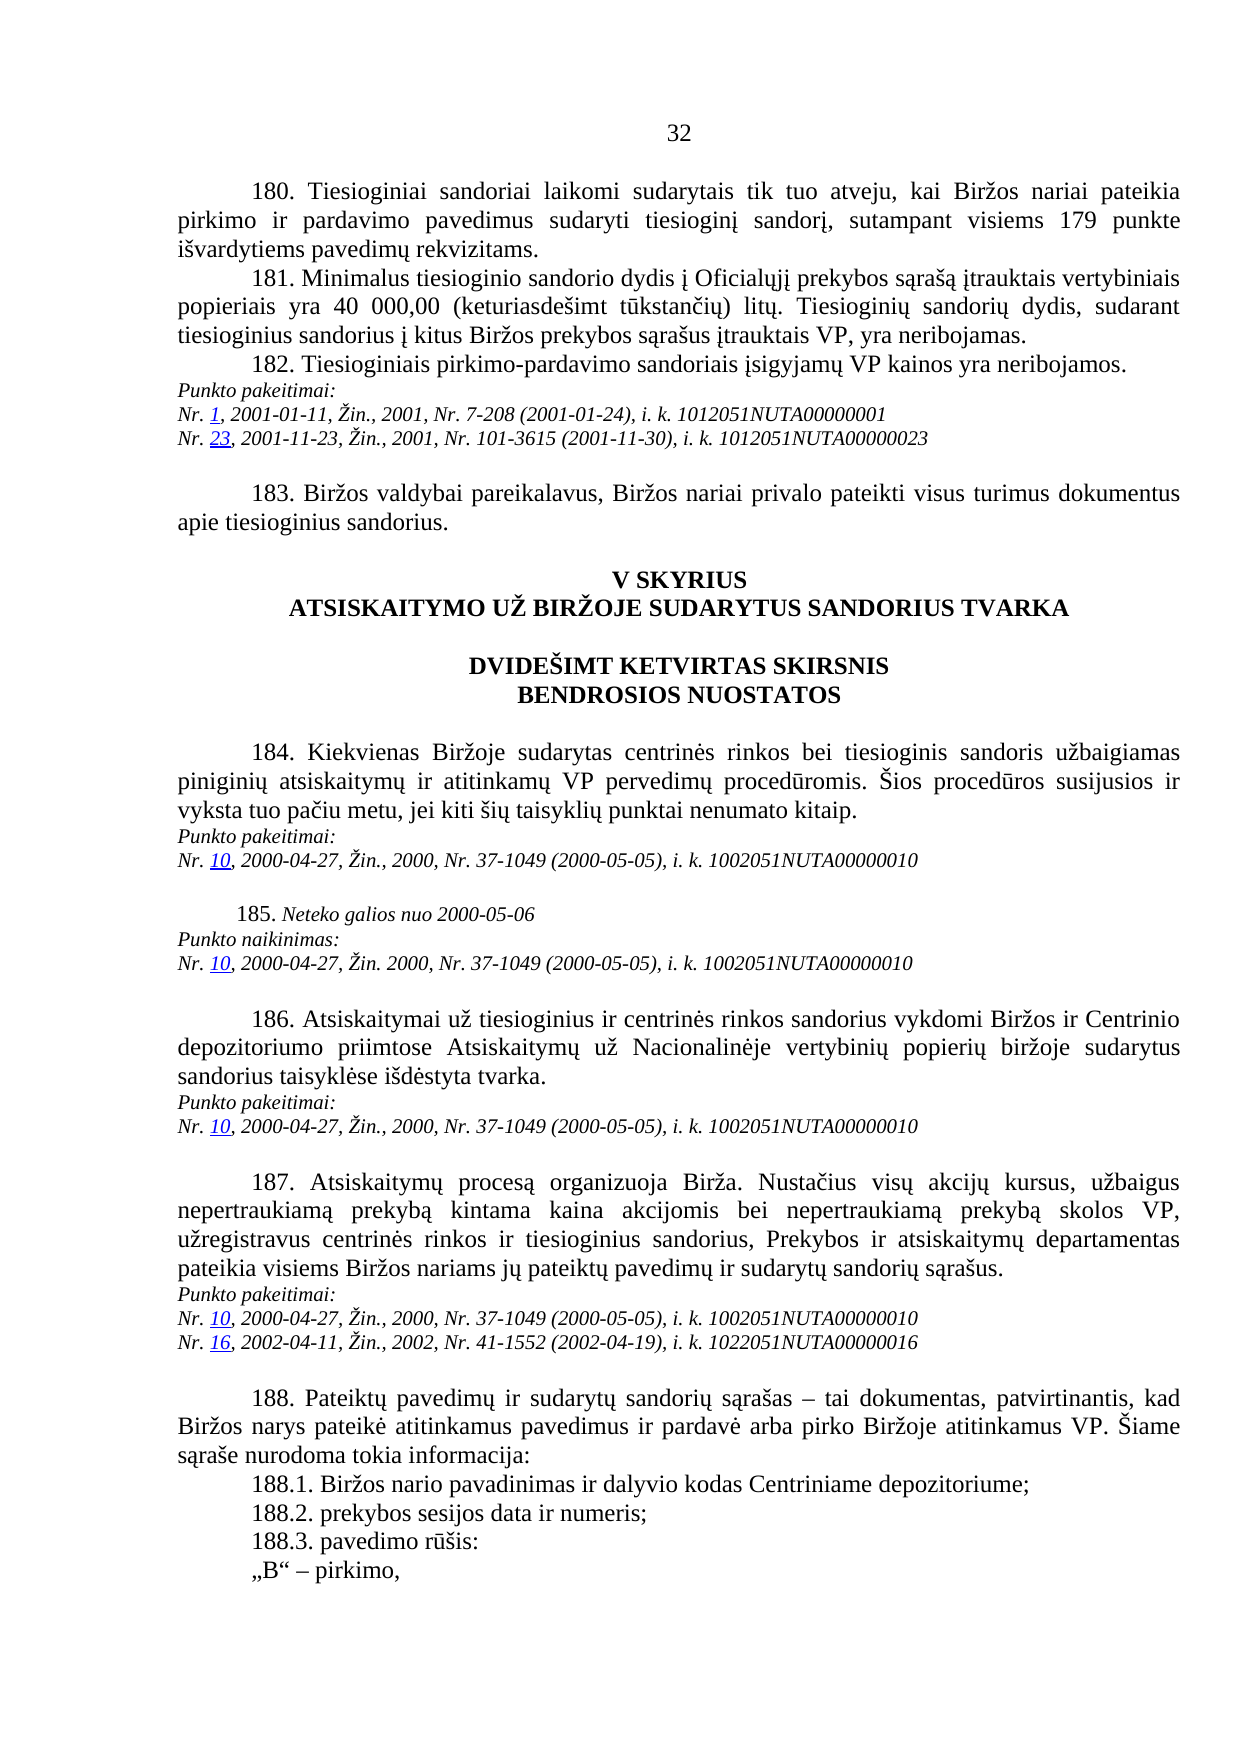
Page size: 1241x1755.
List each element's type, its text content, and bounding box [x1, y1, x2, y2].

text 188.2. prekybos sesijos data ir numeris; [177, 1498, 1181, 1526]
text Nr. 16, 2002-04-11, Žin., 2002, Nr. 41-1552 (2002-04-19), i. k. 1022051NUTA00000016 [177, 1330, 1181, 1354]
text Nr. 10, 2000-04-27, Žin. 2000, Nr. 37-1049 (2000-05-05), i. k. 1002051NUTA00000010 [177, 951, 1181, 975]
text 185. Neteko galios nuo 2000-05-06 [177, 900, 1181, 927]
text Nr. 23, 2001-11-23, Žin., 2001, Nr. 101-3615 (2001-11-30), i. k. 1012051NUTA00000023 [177, 426, 1181, 450]
text Punkto pakeitimai: [177, 1090, 1181, 1114]
text Punkto pakeitimai: [177, 823, 1181, 848]
text Nr. 10, 2000-04-27, Žin., 2000, Nr. 37-1049 (2000-05-05), i. k. 1002051NUTA00000010 [177, 848, 1181, 872]
text Nr. 10, 2000-04-27, Žin., 2000, Nr. 37-1049 (2000-05-05), i. k. 1002051NUTA00000010 [177, 1114, 1181, 1138]
text Punkto pakeitimai: [177, 378, 1181, 402]
text Nr. 1, 2001-01-11, Žin., 2001, Nr. 7-208 (2001-01-24), i. k. 1012051NUTA00000001 [177, 402, 1181, 426]
text V SKYRIUS [177, 565, 1181, 593]
text 182. Tiesioginiais pirkimo-pardavimo sandoriais įsigyjamų VP kainos yra neribojamos. [177, 349, 1181, 378]
text ATSISKAITYMO UŽ BIRŽOJE SUDARYTUS SANDORIUS TVARKA [177, 593, 1181, 622]
text 188. Pateiktų pavedimų ir sudarytų sandorių sąrašas – tai dokumentas, patvirtinantis, kad Biržos narys pateikė atitinkamus pavedimus ir pardavė arba pirko Biržoje atitinkamus VP. Šiame sąraše nurodoma tokia informacija: [177, 1383, 1181, 1469]
text 180. Tiesioginiai sandoriai laikomi sudarytais tik tuo atveju, kai Biržos nariai pateikia pirkimo ir pardavimo pavedimus sudaryti tiesioginį sandorį, sutampant visiems 179 punkte išvardytiems pavedimų rekvizitams. [177, 176, 1181, 263]
text 188.1. Biržos nario pavadinimas ir dalyvio kodas Centriniame depozitoriume; [177, 1469, 1181, 1498]
text 183. Biržos valdybai pareikalavus, Biržos nariai privalo pateikti visus turimus dokumentus apie tiesioginius sandorius. [177, 478, 1181, 536]
text BENDROSIOS NUOSTATOS [177, 680, 1181, 708]
text 187. Atsiskaitymų procesą organizuoja Birža. Nustačius visų akcijų kursus, užbaigus nepertraukiamą prekybą kintama kaina akcijomis bei nepertraukiamą prekybą skolos VP, užregistravus centrinės rinkos ir tiesioginius sandorius, Prekybos ir atsiskaitymų departamentas pateikia visiems Biržos nariams jų pateiktų pavedimų ir sudarytų sandorių sąrašus. [177, 1167, 1181, 1282]
text „B“ – pirkimo, [177, 1555, 1181, 1584]
text Nr. 10, 2000-04-27, Žin., 2000, Nr. 37-1049 (2000-05-05), i. k. 1002051NUTA00000010 [177, 1306, 1181, 1330]
text 186. Atsiskaitymai už tiesioginius ir centrinės rinkos sandorius vykdomi Biržos ir Centrinio depozitoriumo priimtose Atsiskaitymų už Nacionalinėje vertybinių popierių biržoje sudarytus sandorius taisyklėse išdėstyta tvarka. [177, 1004, 1181, 1090]
text DVIDEŠIMT KETVIRTAS SKIRSNIS [177, 651, 1181, 680]
text 188.3. pavedimo rūšis: [177, 1526, 1181, 1555]
text 181. Minimalus tiesioginio sandorio dydis į Oficialųjį prekybos sąrašą įtrauktais vertybiniais popieriais yra 40 000,00 (keturiasdešimt tūkstančių) litų. Tiesioginių sandorių dydis, sudarant tiesioginius sandorius į kitus Biržos prekybos sąrašus įtrauktais VP, yra neribojamas. [177, 263, 1181, 349]
text 184. Kiekvienas Biržoje sudarytas centrinės rinkos bei tiesioginis sandoris užbaigiamas piniginių atsiskaitymų ir atitinkamų VP pervedimų procedūromis. Šios procedūros susijusios ir vyksta tuo pačiu metu, jei kiti šių taisyklių punktai nenumato kitaip. [177, 737, 1181, 823]
text Punkto naikinimas: [177, 927, 1181, 951]
text Punkto pakeitimai: [177, 1282, 1181, 1306]
